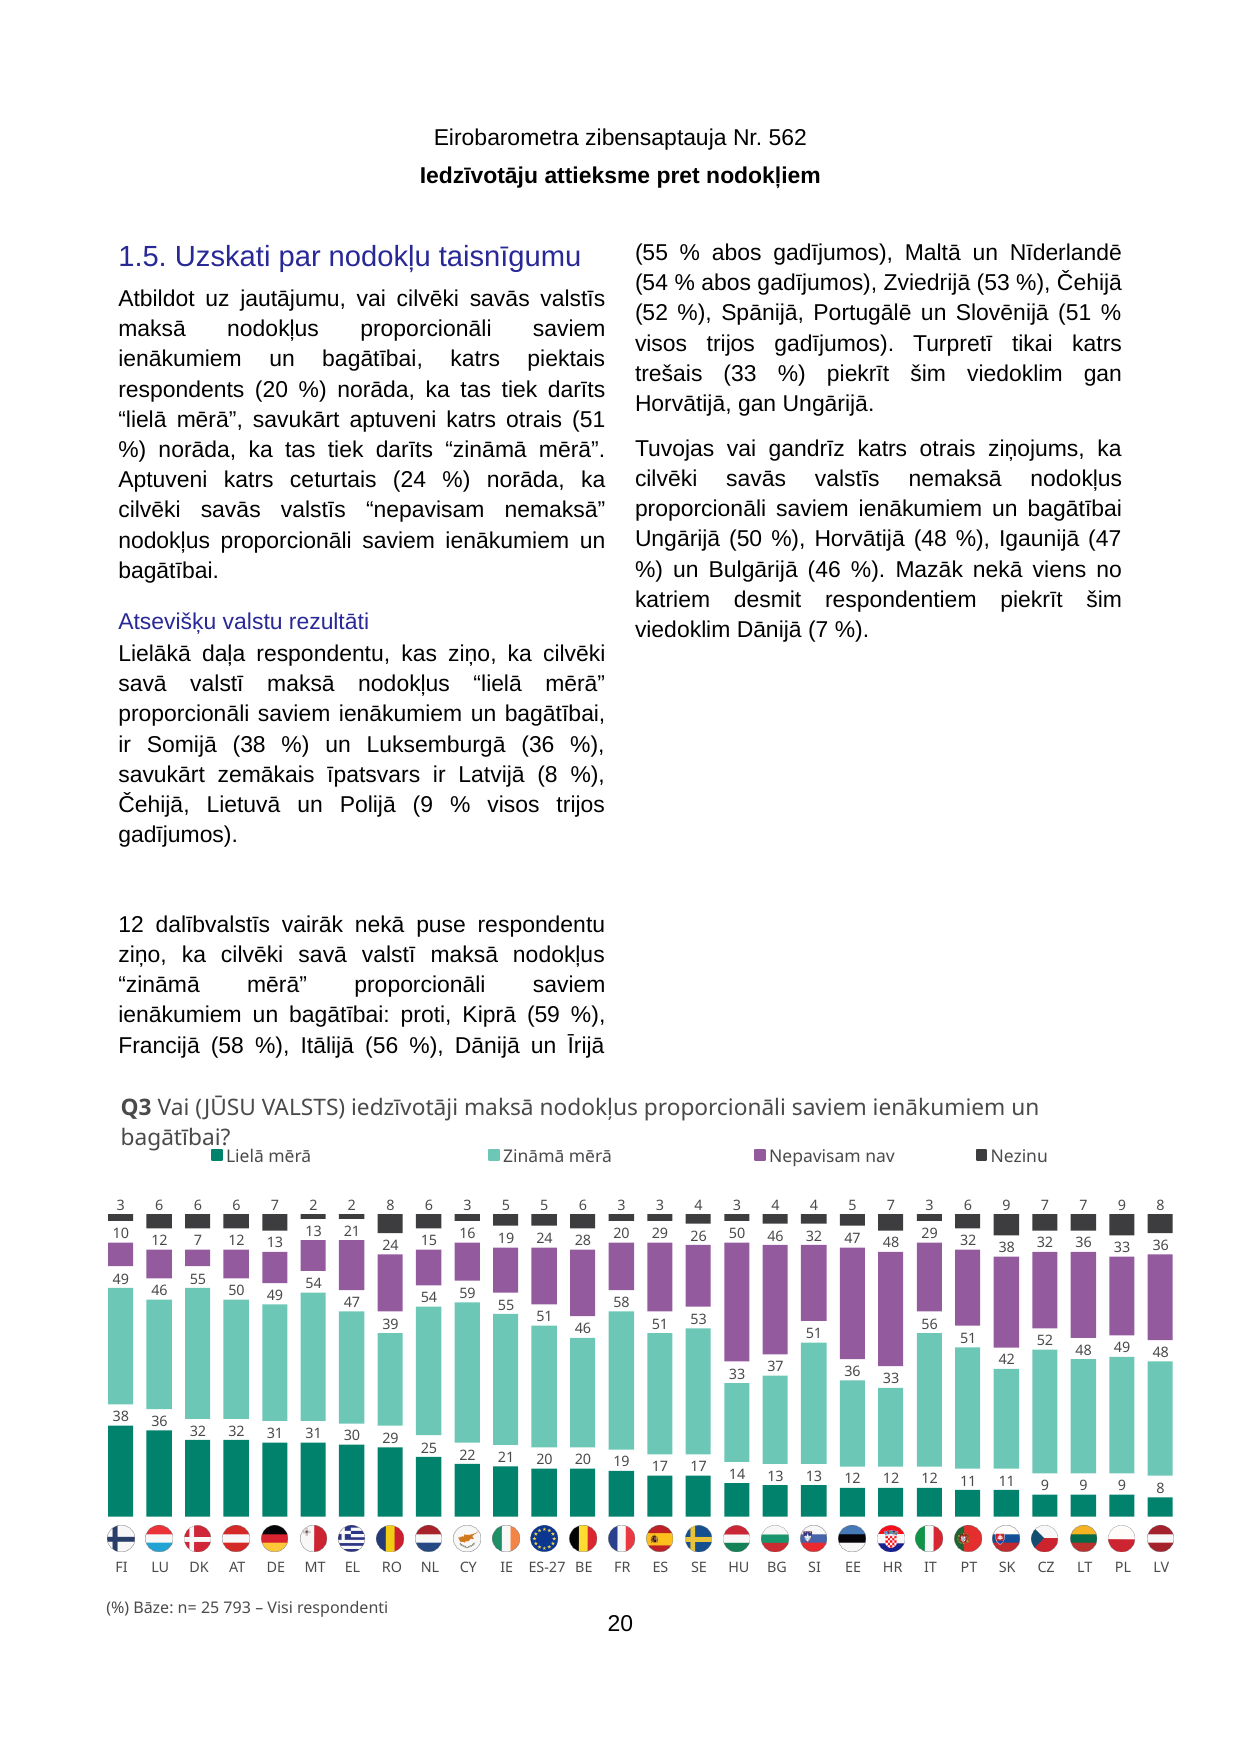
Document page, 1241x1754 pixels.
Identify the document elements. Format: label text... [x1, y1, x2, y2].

picture [145, 1525, 173, 1552]
picture [800, 1525, 827, 1552]
picture [184, 1525, 211, 1552]
picture [107, 1525, 135, 1552]
picture [530, 1525, 558, 1552]
picture [376, 1525, 404, 1552]
picture [992, 1525, 1020, 1552]
text (55 % abos gadījumos), Maltā un Nīderlandē (54 % abos gadījumos), Zviedrijā (53 %), Čehijā (52 %), Spānijā, Portugālē un Slovēnijā (51 % visos trijos gadījumos). Turpretī tikai katrs trešais (33 %) piekrīt šim viedoklim gan Horvātijā, gan Ungārijā. [635, 239, 1122, 416]
picture [1108, 1525, 1135, 1552]
picture [300, 1525, 327, 1552]
picture [415, 1525, 442, 1552]
subtitle 1.5. Uzskati par nodokļu taisnīgumu [118, 239, 605, 272]
picture [1031, 1525, 1058, 1552]
text Tuvojas vai gandrīz katrs otrais ziņojums, ka cilvēki savās valstīs nemaksā nodokļus proporcionāli saviem ienākumiem un bagātībai Ungārijā (50 %), Horvātijā (48 %), Igaunijā (47 %) un Bulgārijā (46 %). Mazāk nekā viens no katriem desmit respondentiem piekrīt šim viedoklim Dānijā (7 %). [635, 435, 1122, 642]
picture [338, 1525, 365, 1552]
text Atbildot uz jautājumu, vai cilvēki savās valstīs maksā nodokļus proporcionāli saviem ienākumiem un bagātībai, katrs piektais respondents (20 %) norāda, ka tas tiek darīts “lielā mērā”, savukārt aptuveni katrs otrais (51 %) norāda, ka tas tiek darīts “zināmā mērā”. Aptuveni katrs ceturtais (24 %) norāda, ka cilvēki savās valstīs “nepavisam nemaksā” nodokļus proporcionāli saviem ienākumiem un bagātībai. [118, 285, 605, 583]
picture [608, 1525, 635, 1552]
picture [685, 1525, 712, 1552]
picture [222, 1525, 250, 1552]
picture [838, 1525, 866, 1552]
picture [723, 1525, 750, 1552]
picture [1147, 1525, 1174, 1552]
picture [954, 1525, 982, 1552]
picture [492, 1525, 520, 1552]
picture [915, 1525, 943, 1552]
picture [569, 1525, 597, 1552]
text Lielākā daļa respondentu, kas ziņo, ka cilvēki savā valstī maksā nodokļus “lielā mērā” proporcionāli saviem ienākumiem un bagātībai, ir Somijā (38 %) un Luksemburgā (36 %), savukārt zemākais īpatsvars ir Latvijā (8 %), Čehijā, Lietuvā un Polijā (9 % visos trijos gadījumos). [118, 640, 605, 847]
text Atsevišķu valstu rezultāti [118, 608, 605, 634]
picture [261, 1525, 288, 1552]
picture [761, 1525, 789, 1552]
text 12 dalībvalstīs vairāk nekā puse respondentu ziņo, ka cilvēki savā valstī maksā nodokļus “zināmā mērā” proporcionāli saviem ienākumiem un bagātībai: proti, Kiprā (59 %), Francijā (58 %), Itālijā (56 %), Dānijā un Īrijā [118, 911, 605, 1058]
picture [453, 1525, 481, 1552]
picture [877, 1525, 905, 1552]
picture [646, 1525, 673, 1552]
picture [1070, 1525, 1097, 1552]
